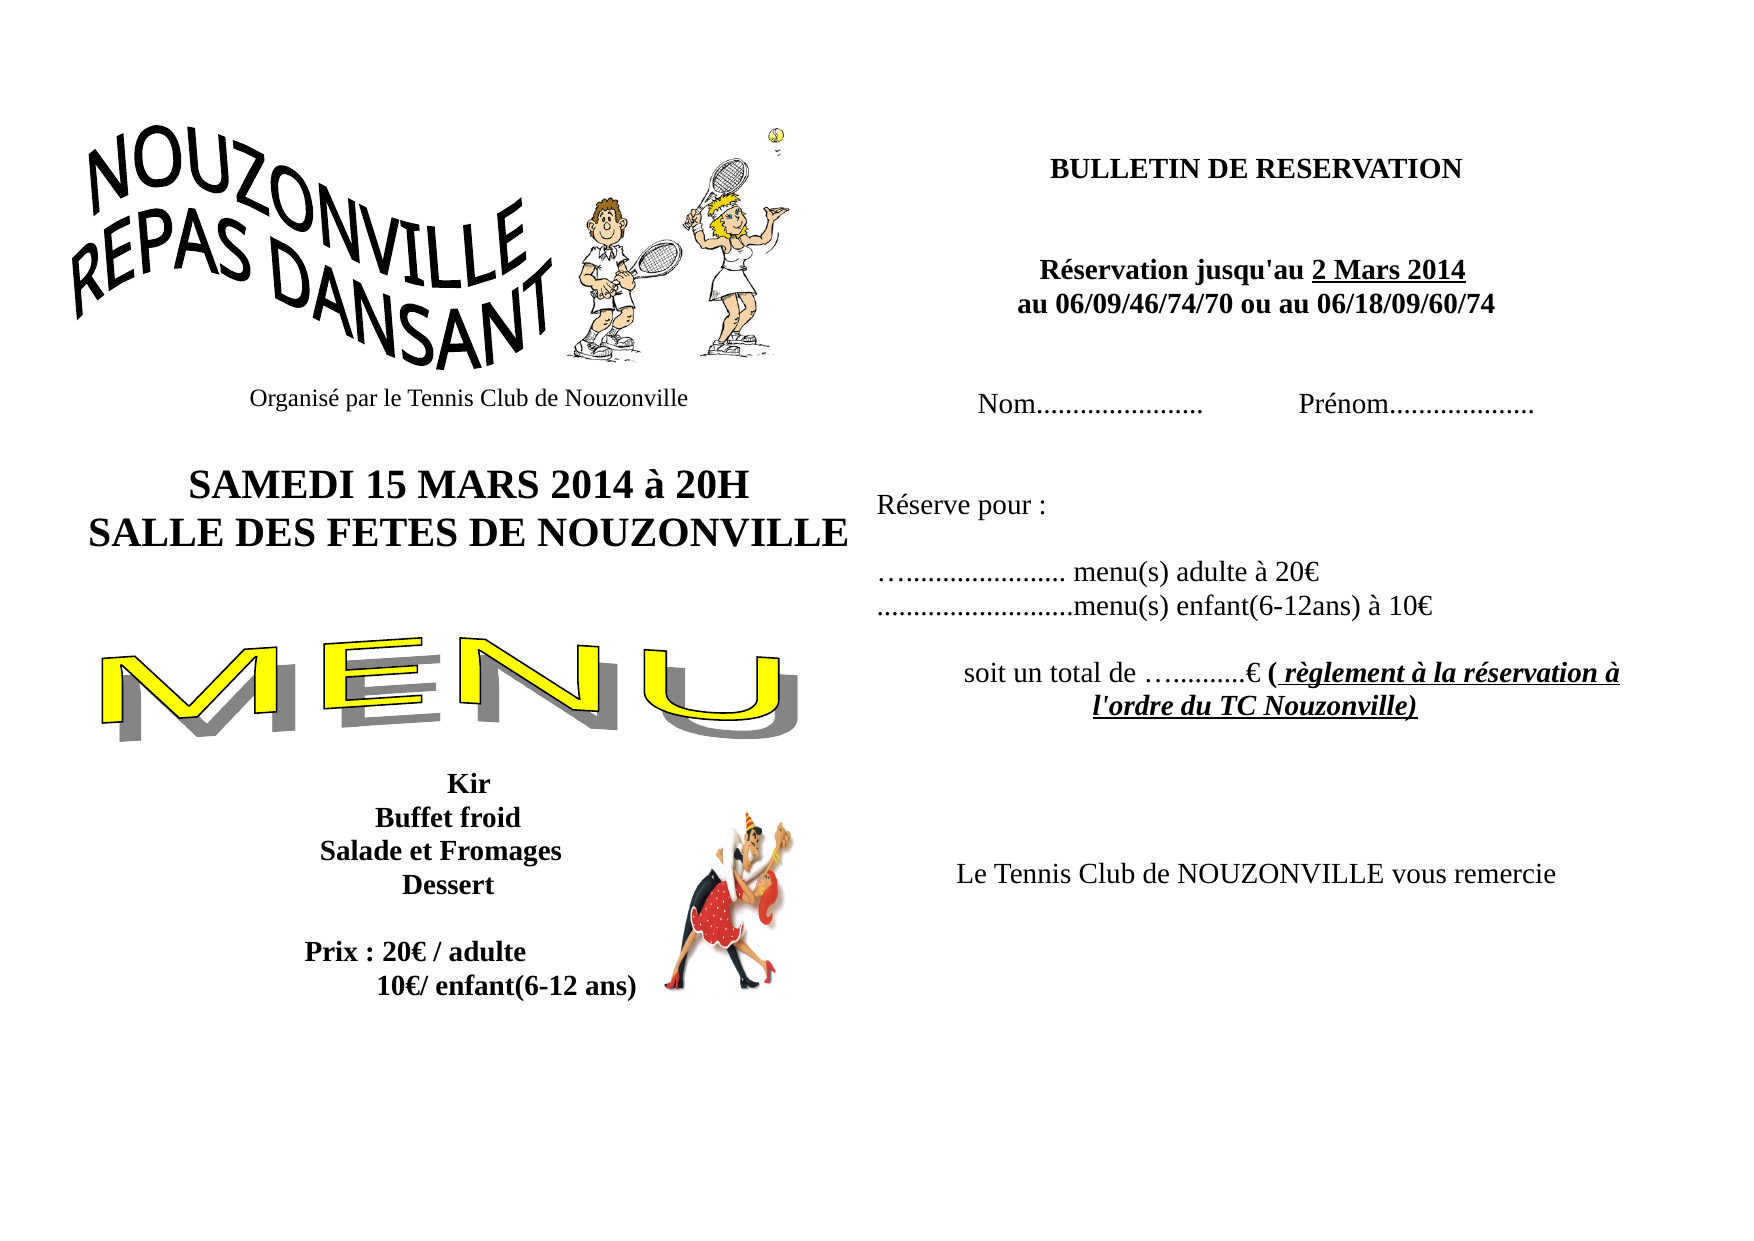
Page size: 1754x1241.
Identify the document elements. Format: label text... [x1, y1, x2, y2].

text Salade et Fromages [61, 833, 657, 867]
picture [658, 804, 795, 996]
text Le Tennis Club de NOUZONVILLE vous remercie [876, 856, 1636, 889]
text …...................... menu(s) adulte à 20€ [876, 554, 1636, 588]
text Kir [61, 766, 876, 800]
text BULLETIN DE RESERVATION [876, 152, 1636, 185]
text Nom....................... Prénom.................... [876, 386, 1636, 420]
text Prix : 20€ / adulte [61, 934, 657, 968]
picture [557, 120, 795, 366]
text Organisé par le Tennis Club de Nouzonville [61, 383, 876, 412]
text Réserve pour : [876, 487, 1636, 521]
text au 06/09/46/74/70 ou au 06/18/09/60/74 [876, 286, 1636, 319]
text [796, 833, 876, 867]
text Dessert [61, 867, 657, 901]
text Buffet froid [61, 800, 876, 997]
text ...........................menu(s) enfant(6-12ans) à 10€ [876, 588, 1636, 621]
text SAMEDI 15 MARS 2014 à 20H [61, 460, 876, 508]
text Réservation jusqu'au 2 Mars 2014 [876, 252, 1636, 286]
text 10€/ enfant(6-12 ans) [61, 968, 876, 1001]
text SALLE DES FETES DE NOUZONVILLE [61, 508, 876, 556]
text soit un total de …..........€ ( règlement à la réservation à l'ordre du TC Nouzonville) [876, 655, 1636, 722]
text [796, 934, 876, 968]
text [796, 867, 876, 901]
